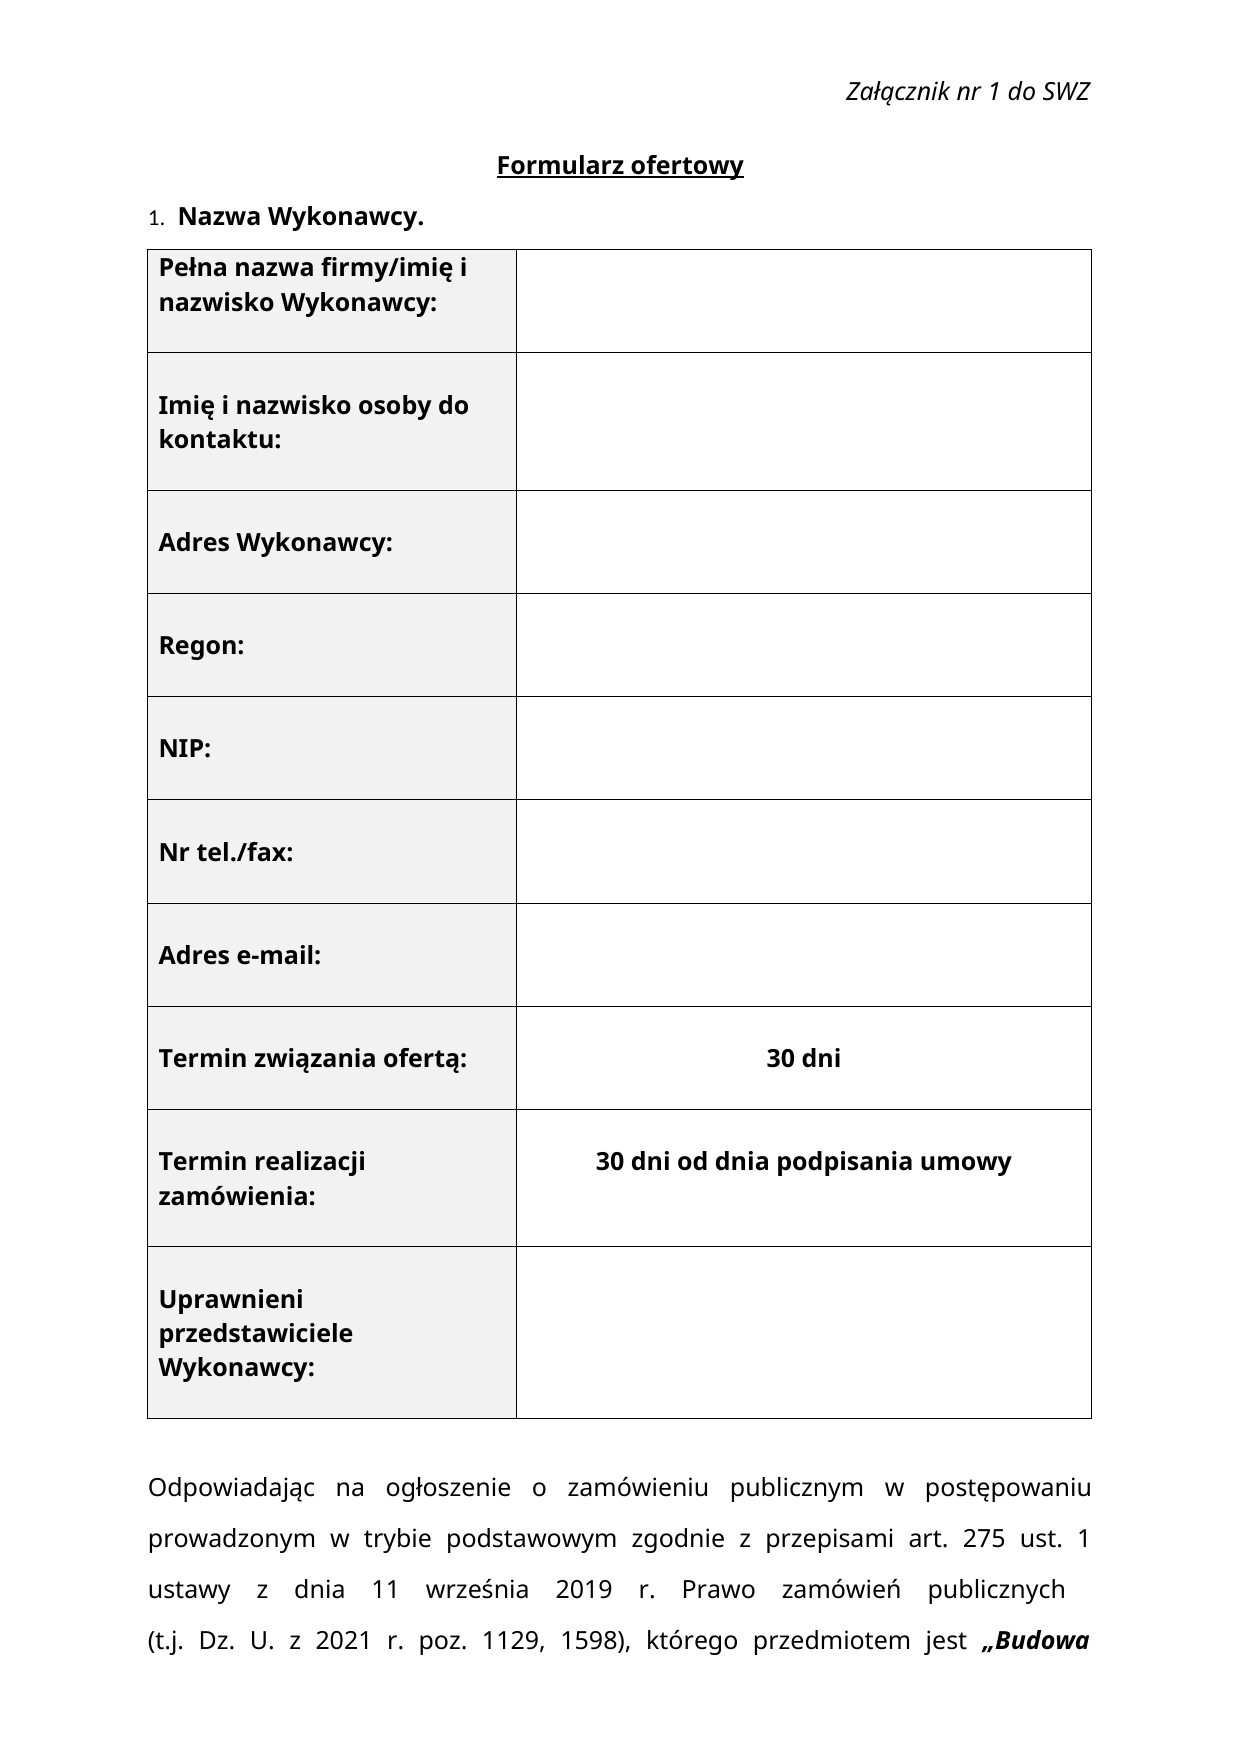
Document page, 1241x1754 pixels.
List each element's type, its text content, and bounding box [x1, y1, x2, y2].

table_cell 30 dni [517, 1007, 1091, 1109]
table_cell [517, 594, 1091, 696]
table_cell 30 dni od dnia podpisania umowy [517, 1110, 1091, 1246]
list Nazwa Wykonawcy. [148, 198, 1093, 232]
table_cell [517, 904, 1091, 1006]
table_header [517, 250, 1091, 352]
table_cell Termin związania ofertą: [148, 1007, 516, 1109]
table_cell NIP: [148, 697, 516, 799]
table_cell Imię i nazwisko osoby do kontaktu: [148, 353, 516, 489]
table_cell [517, 491, 1091, 593]
table_cell [517, 1247, 1091, 1418]
table_cell [517, 697, 1091, 799]
table_header Pełna nazwa firmy/imię i nazwisko Wykonawcy: [148, 250, 516, 352]
table_cell Adres Wykonawcy: [148, 491, 516, 593]
text Formularz ofertowy [148, 148, 1093, 182]
list Odpowiadając na ogłoszenie o zamówieniu publicznym w postępowaniu prowadzonym w trybie podstawowym zgodnie z przepisami art. 275 ust. 1 ustawy z dnia 11 września 2019 r. Prawo zamówień publicznych (t.j. Dz. U. z 2021 r. poz. 1129, 1598), którego przedmiotem jest „Budowa [148, 1469, 1093, 1657]
table_cell Nr tel./fax: [148, 800, 516, 902]
table_cell Regon: [148, 594, 516, 696]
table_cell Adres e-mail: [148, 904, 516, 1006]
table_cell Termin realizacji zamówienia: [148, 1110, 516, 1246]
table_cell [517, 353, 1091, 489]
table_cell Uprawnieni przedstawiciele Wykonawcy: [148, 1247, 516, 1418]
table_cell [517, 800, 1091, 902]
